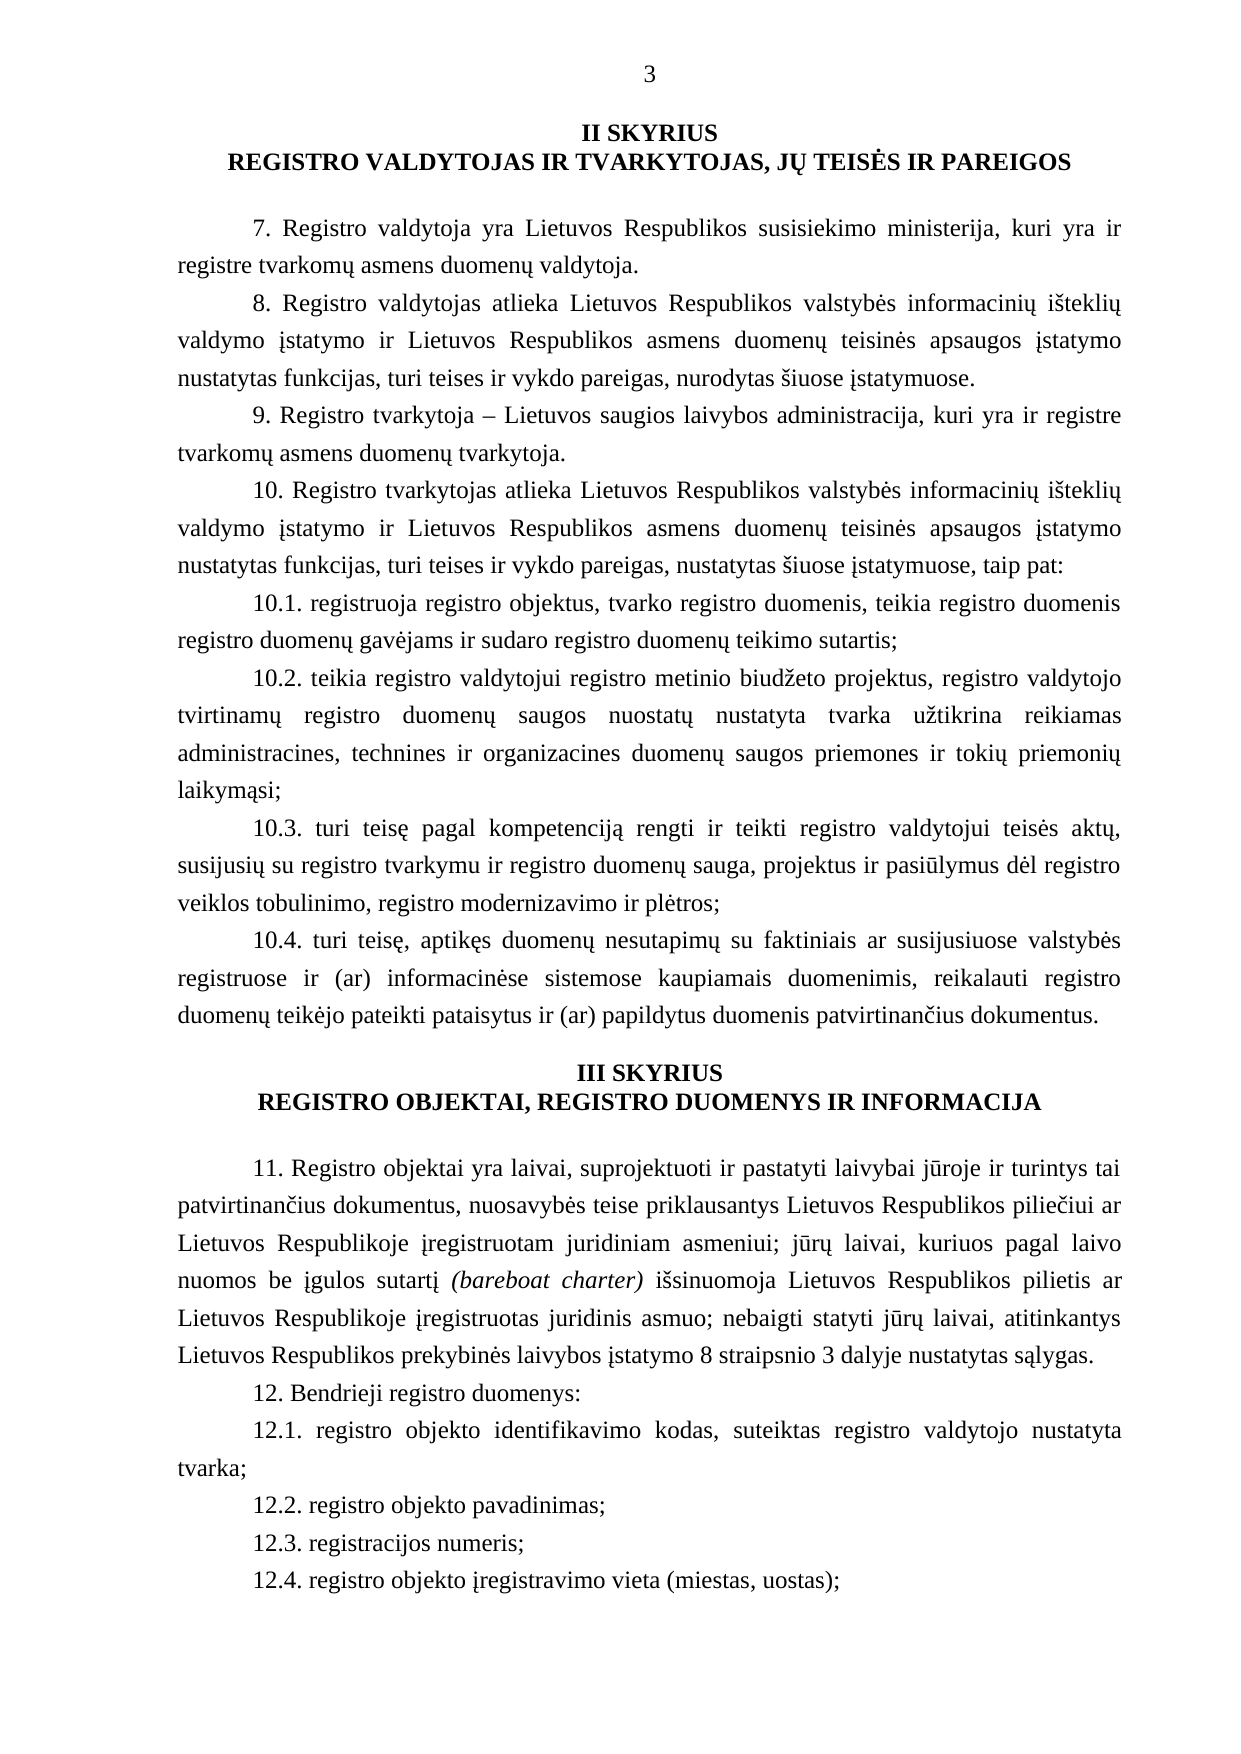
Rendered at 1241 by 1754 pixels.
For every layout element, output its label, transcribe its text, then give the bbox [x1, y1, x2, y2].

text 10. Registro tvarkytojas atlieka Lietuvos Respublikos valstybės informacinių išteklių valdymo įstatymo ir Lietuvos Respublikos asmens duomenų teisinės apsaugos įstatymo nustatytas funkcijas, turi teises ir vykdo pareigas, nustatytas šiuose įstatymuose, taip pat: [177, 467, 1122, 579]
text II SKYRIUS [177, 118, 1122, 147]
text 11. Registro objektai yra laivai, suprojektuoti ir pastatyti laivybai jūroje ir turintys tai patvirtinančius dokumentus, nuosavybės teise priklausantys Lietuvos Respublikos piliečiui ar Lietuvos Respublikoje įregistruotam juridiniam asmeniui; jūrų laivai, kuriuos pagal laivo nuomos be įgulos sutartį (bareboat charter) išsinuomoja Lietuvos Respublikos pilietis ar Lietuvos Respublikoje įregistruotas juridinis asmuo; nebaigti statyti jūrų laivai, atitinkantys Lietuvos Respublikos prekybinės laivybos įstatymo 8 straipsnio 3 dalyje nustatytas sąlygas. [177, 1144, 1122, 1369]
text 7. Registro valdytoja yra Lietuvos Respublikos susisiekimo ministerija, kuri yra ir registre tvarkomų asmens duomenų valdytoja. [177, 204, 1122, 279]
text 12.4. registro objekto įregistravimo vieta (miestas, uostas); [177, 1557, 1122, 1594]
text 10.3. turi teisę pagal kompetenciją rengti ir teikti registro valdytojui teisės aktų, susijusių su registro tvarkymu ir registro duomenų sauga, projektus ir pasiūlymus dėl registro veiklos tobulinimo, registro modernizavimo ir plėtros; [177, 804, 1122, 917]
text III SKYRIUS [177, 1058, 1122, 1087]
text 12.3. registracijos numeris; [177, 1519, 1122, 1557]
text 8. Registro valdytojas atlieka Lietuvos Respublikos valstybės informacinių išteklių valdymo įstatymo ir Lietuvos Respublikos asmens duomenų teisinės apsaugos įstatymo nustatytas funkcijas, turi teises ir vykdo pareigas, nurodytas šiuose įstatymuose. [177, 279, 1122, 392]
text 12.2. registro objekto pavadinimas; [177, 1482, 1122, 1519]
text Registro valdytojas ir tvarkytojas, jų teisės ir pareigos [177, 147, 1122, 176]
text 10.1. registruoja registro objektus, tvarko registro duomenis, teikia registro duomenis registro duomenų gavėjams ir sudaro registro duomenų teikimo sutartis; [177, 579, 1122, 654]
text 9. Registro tvarkytoja – Lietuvos saugios laivybos administracija, kuri yra ir registre tvarkomų asmens duomenų tvarkytoja. [177, 392, 1122, 467]
text 12.1. registro objekto identifikavimo kodas, suteiktas registro valdytojo nustatyta tvarka; [177, 1407, 1122, 1482]
text 12. Bendrieji registro duomenys: [177, 1369, 1122, 1407]
text Registro objektai, REGISTRO duomenyS IR INFORMACIJA [177, 1087, 1122, 1116]
text 10.4. turi teisę, aptikęs duomenų nesutapimų su faktiniais ar susijusiuose valstybės registruose ir (ar) informacinėse sistemose kaupiamais duomenimis, reikalauti registro duomenų teikėjo pateikti pataisytus ir (ar) papildytus duomenis patvirtinančius dokumentus. [177, 917, 1122, 1029]
text 10.2. teikia registro valdytojui registro metinio biudžeto projektus, registro valdytojo tvirtinamų registro duomenų saugos nuostatų nustatyta tvarka užtikrina reikiamas administracines, technines ir organizacines duomenų saugos priemones ir tokių priemonių laikymąsi; [177, 654, 1122, 804]
